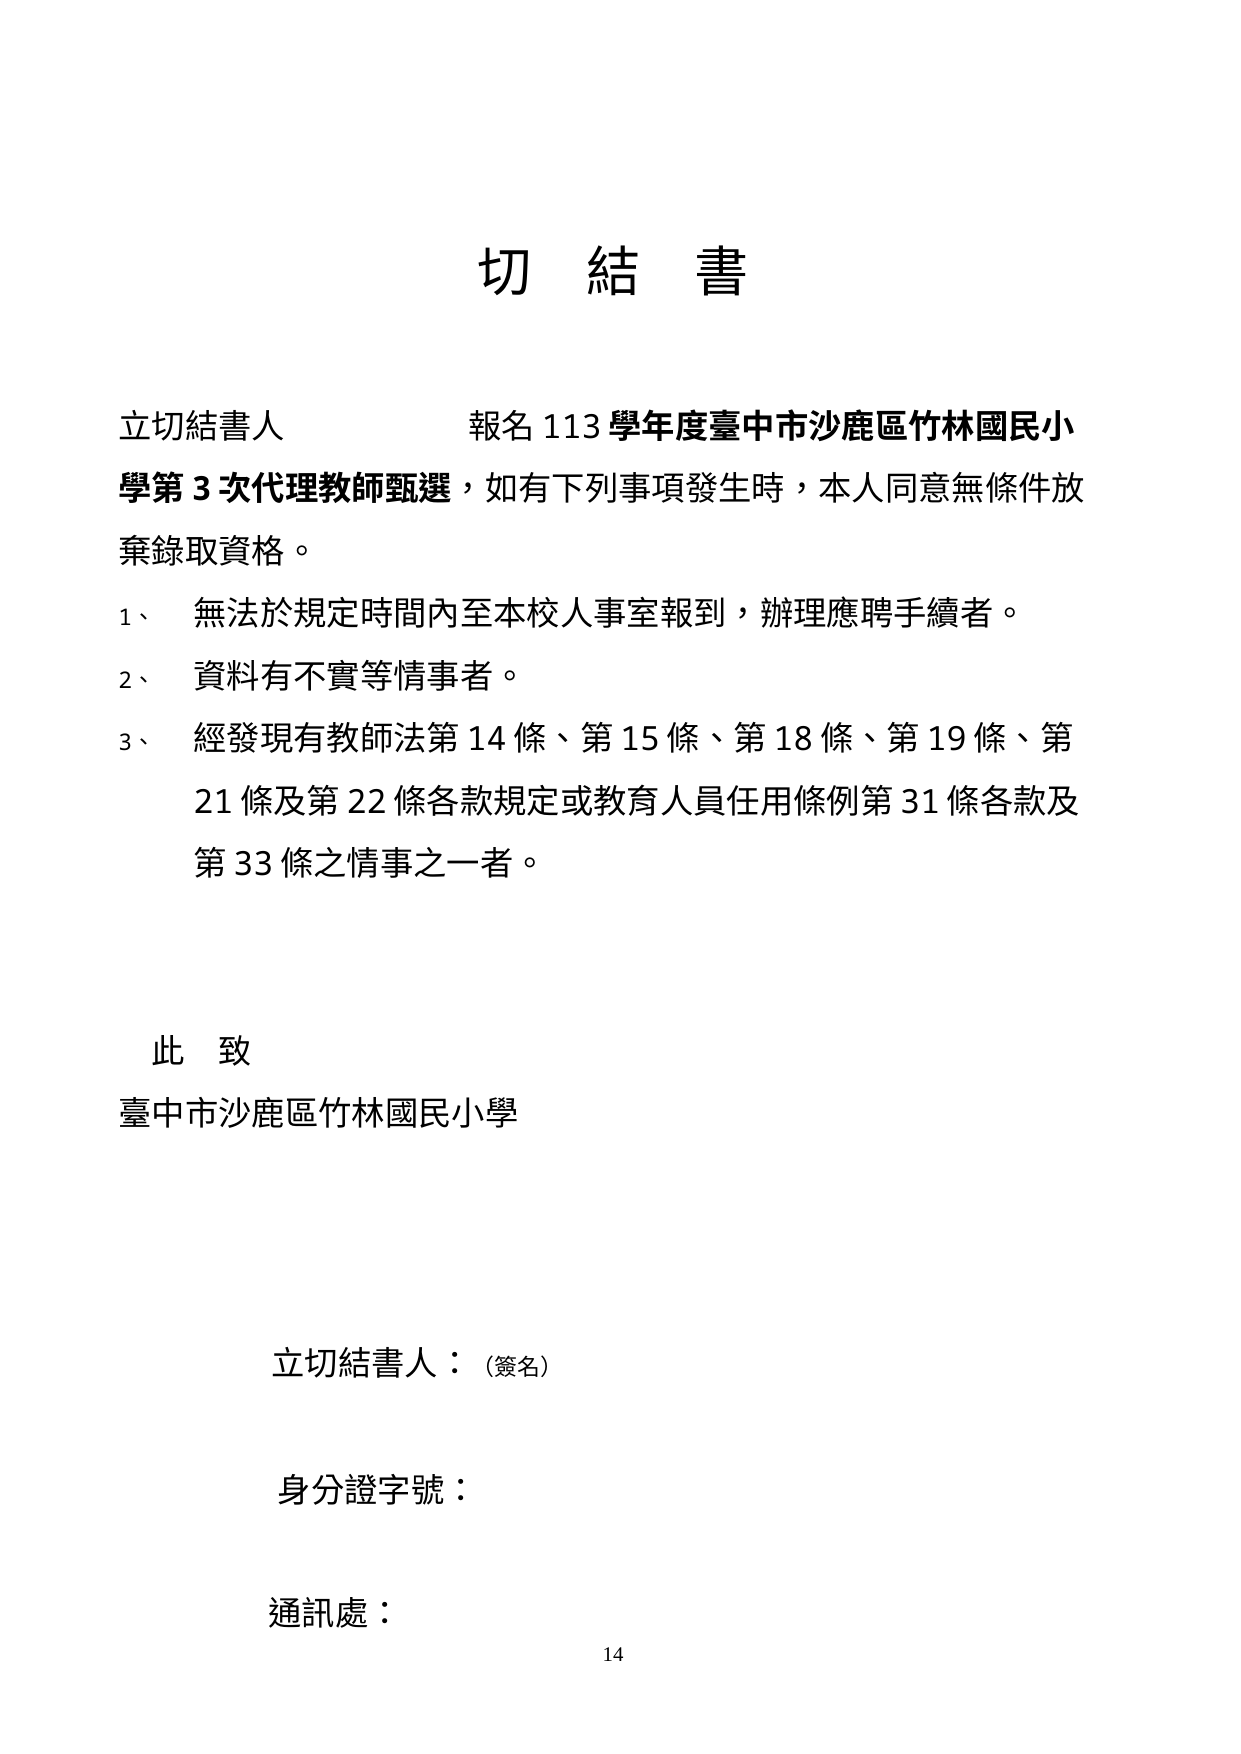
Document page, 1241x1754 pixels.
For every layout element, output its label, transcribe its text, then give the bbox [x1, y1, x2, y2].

text 通訊處： [118, 1569, 1107, 1632]
list 資料有不實等情事者。 [118, 632, 1107, 694]
text 此 致 [118, 1007, 1107, 1069]
text 切 結 書 [118, 194, 1107, 319]
text 身分證字號： [118, 1444, 1107, 1507]
list 無法於規定時間內至本校人事室報到，辦理應聘手續者。 [118, 569, 1107, 632]
list 經發現有教師法第14條、第15條、第18條、第19條、第21條及第22條各款規定或教育人員任用條例第31條各款及第33條之情事之一者。 [118, 694, 1107, 882]
text 臺中市沙鹿區竹林國民小學 [118, 1069, 1107, 1132]
text 立切結書人：（簽名） [118, 1319, 1107, 1382]
text 立切結書人 報名113學年度臺中市沙鹿區竹林國民小學第3次代理教師甄選，如有下列事項發生時，本人同意無條件放棄錄取資格。 [118, 382, 1107, 569]
